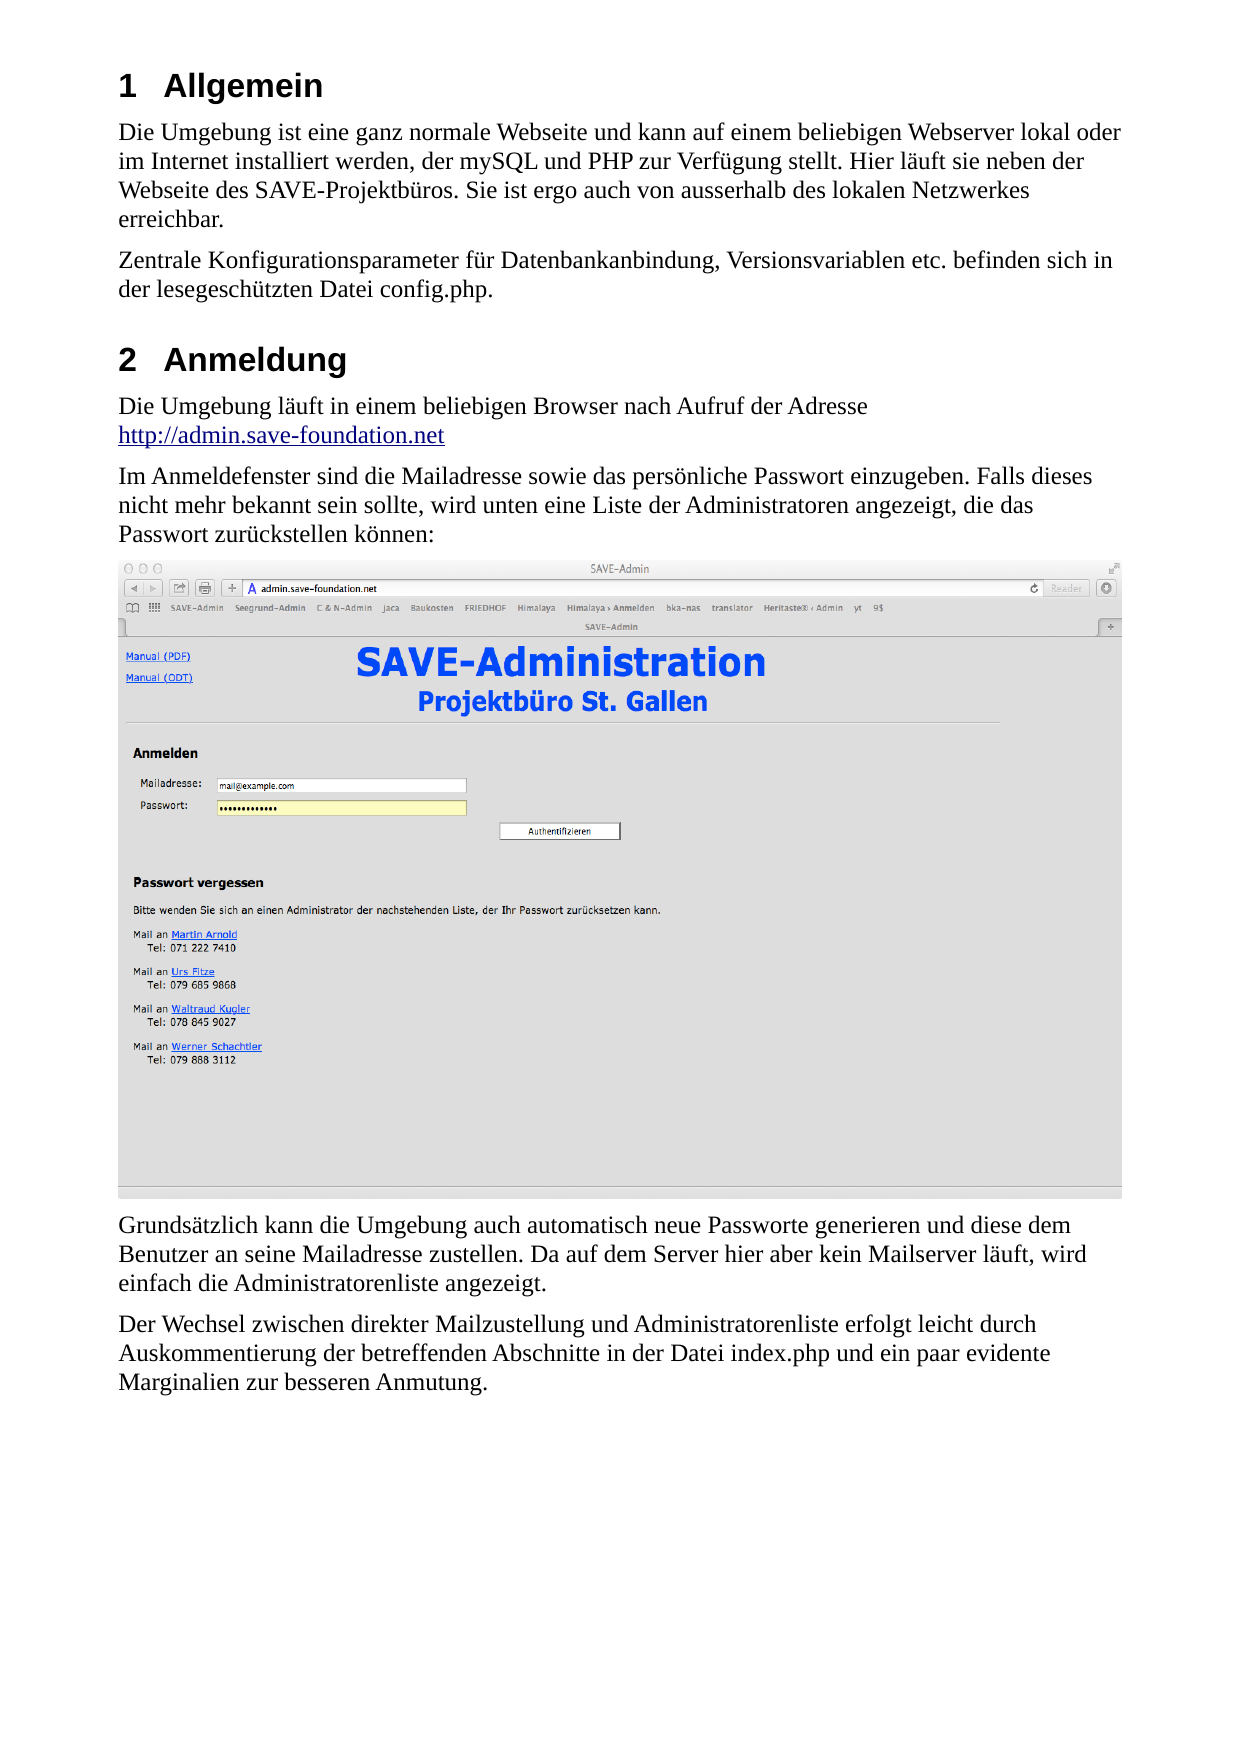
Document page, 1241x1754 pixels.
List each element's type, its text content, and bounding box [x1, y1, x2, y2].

text Zentrale Konfigurationsparameter für Datenbankanbindung, Versionsvariablen etc. befinden sich in der lesegeschützten Datei config.php. [118, 245, 1122, 302]
text Die Umgebung ist eine ganz normale Webseite und kann auf einem beliebigen Webserver lokal oder im Internet installiert werden, der mySQL und PHP zur Verfügung stellt. Hier läuft sie neben der Webseite des SAVE-Projektbüros. Sie ist ergo auch von ausserhalb des lokalen Netzwerkes erreichbar. [118, 117, 1122, 232]
text Im Anmeldefenster sind die Mailadresse sowie das persönliche Passwort einzugeben. Falls dieses nicht mehr bekannt sein sollte, wird unten eine Liste der Administratoren angezeigt, die das Passwort zurückstellen können: [118, 461, 1122, 547]
text Grundsätzlich kann die Umgebung auch automatisch neue Passworte generieren und diese dem Benutzer an seine Mailadresse zustellen. Da auf dem Server hier aber kein Mailserver läuft, wird einfach die Administratorenliste angezeigt. [118, 1211, 1122, 1297]
text Der Wechsel zwischen direkter Mailzustellung und Administratorenliste erfolgt leicht durch Auskommentierung der betreffenden Abschnitte in der Datei index.php und ein paar evidente Marginalien zur besseren Anmutung. [118, 1309, 1122, 1396]
text Die Umgebung läuft in einem beliebigen Browser nach Aufruf der Adresse http://admin.save-foundation.net [118, 391, 1122, 449]
subtitle Anmeldung [118, 340, 1122, 379]
picture [118, 560, 1122, 1199]
subtitle Allgemein [118, 66, 1122, 105]
